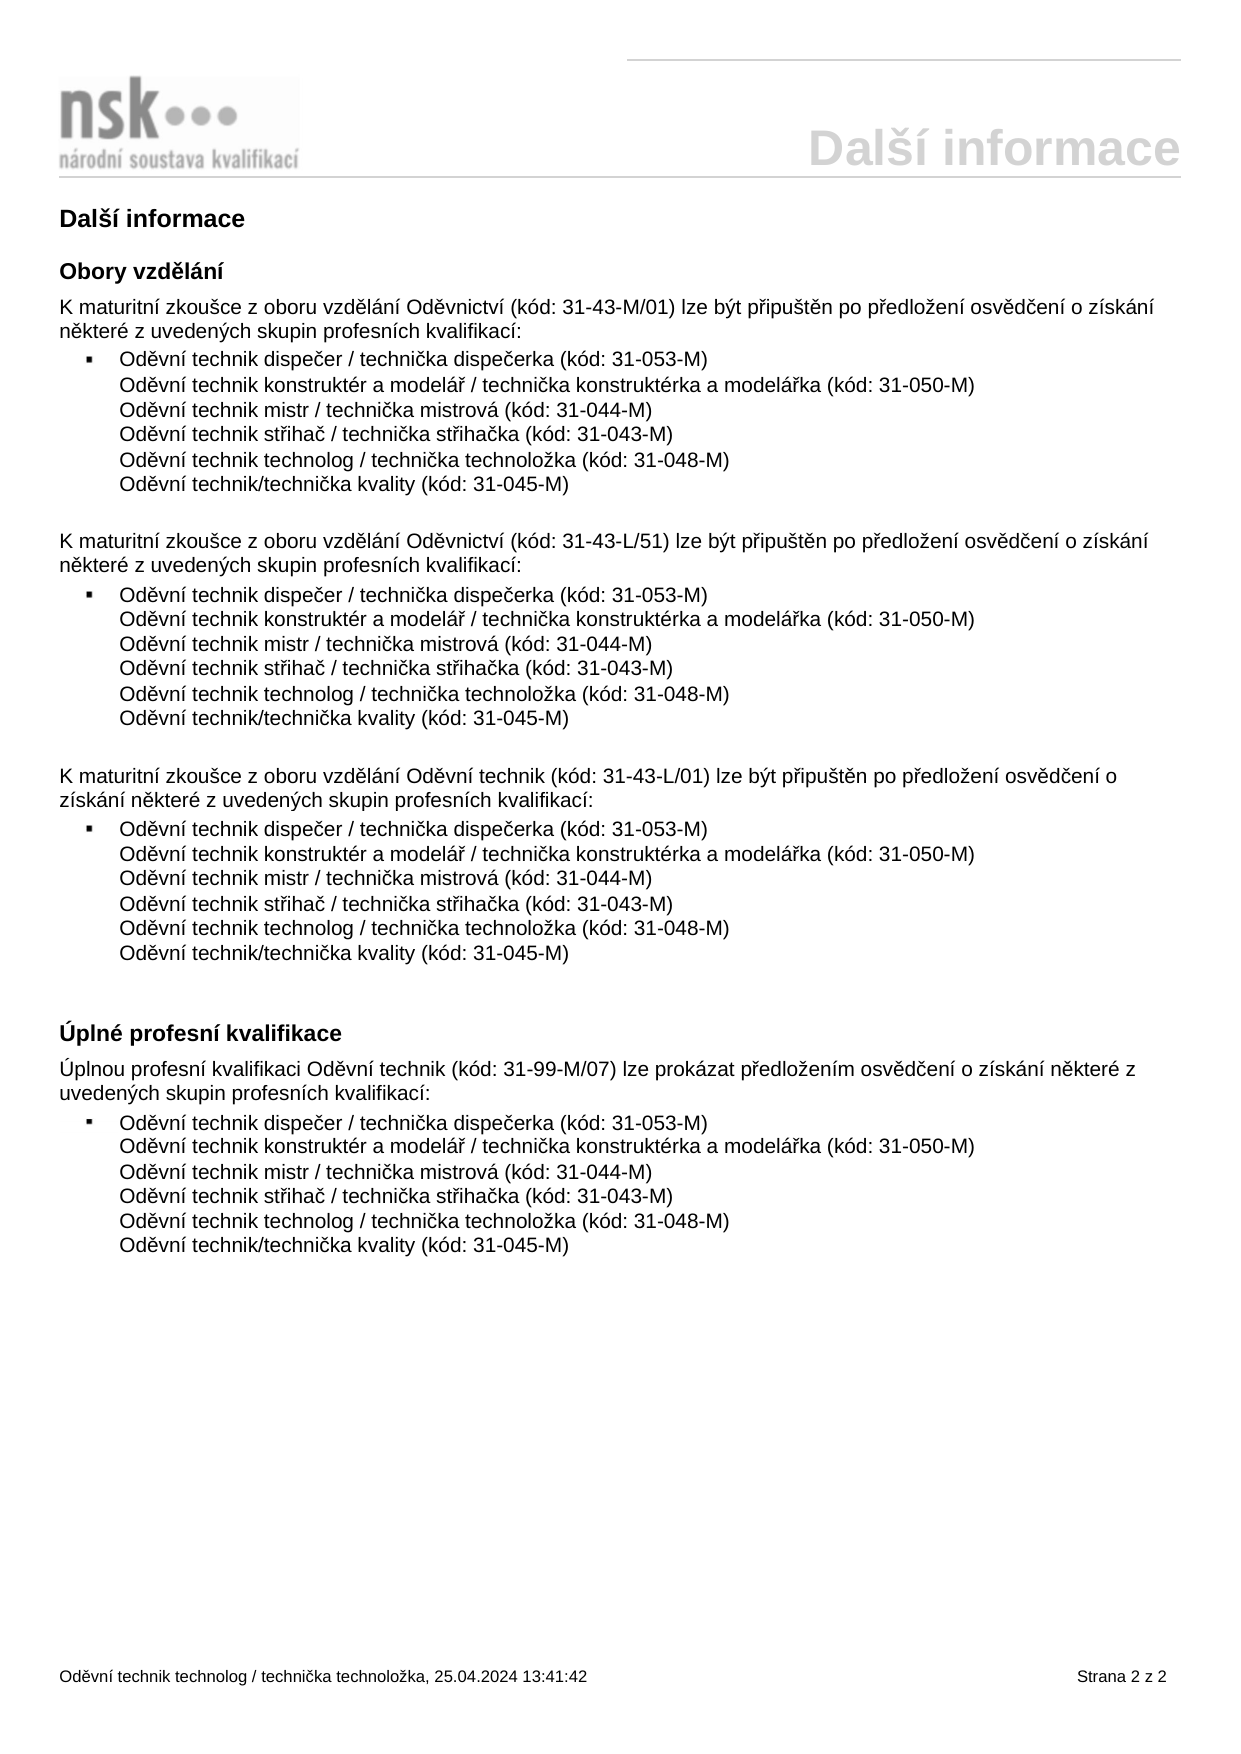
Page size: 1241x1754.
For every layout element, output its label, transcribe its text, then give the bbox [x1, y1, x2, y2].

table_cell Strana 2 z 2 [861, 1658, 1167, 1694]
table_cell [861, 194, 1167, 200]
table_cell Oděvní technik/technička kvality (kód: 31-045-M) [119, 941, 1181, 965]
table_cell [119, 811, 482, 817]
table_cell [861, 343, 1167, 347]
table_cell [59, 866, 119, 891]
table_cell Oděvní technik konstruktér a modelář / technička konstruktérka a modelářka (kód: 31-050-M) [119, 373, 1181, 398]
table_cell [861, 731, 1167, 764]
table_cell [627, 194, 861, 200]
table_cell [619, 1475, 627, 1658]
table_cell Oděvní technik dispečer / technička dispečerka (kód: 31-053-M) [119, 817, 1181, 842]
table_cell Oděvní technik střihač / technička střihačka (kód: 31-043-M) [119, 1184, 1181, 1209]
table_cell Další informace [59, 200, 1181, 236]
table_cell [119, 1104, 482, 1110]
table_cell [59, 1134, 119, 1160]
table_cell Oděvní technik/technička kvality (kód: 31-045-M) [119, 1233, 1181, 1259]
table_cell [1167, 965, 1181, 998]
table_cell Oděvní technik/technička kvality (kód: 31-045-M) [119, 706, 1181, 731]
picture [59, 1110, 119, 1133]
table_cell [59, 891, 119, 915]
table_cell [627, 998, 861, 1010]
table_cell [482, 965, 619, 998]
table_cell [119, 1259, 482, 1292]
table_cell [59, 682, 119, 706]
table_cell [59, 448, 119, 472]
table_cell Úplné profesní kvalifikace [59, 1010, 1181, 1056]
table_cell [619, 731, 627, 764]
table_cell [59, 607, 119, 632]
table_cell Oděvní technik mistr / technička mistrová (kód: 31-044-M) [119, 866, 1181, 891]
table_cell [1167, 998, 1181, 1010]
table_cell K maturitní zkoušce z oboru vzdělání Oděvní technik (kód: 31-43-L/01) lze být připuštěn po předložení osvědčení o získání některé z uvedených skupin profesních kvalifikací: [59, 764, 1181, 811]
table_cell [59, 1233, 119, 1259]
table_cell [627, 1292, 861, 1475]
table_cell Oděvní technik dispečer / technička dispečerka (kód: 31-053-M) [119, 1110, 1181, 1134]
table_cell [59, 171, 119, 176]
table_cell [482, 1259, 619, 1292]
table_cell Oděvní technik mistr / technička mistrová (kód: 31-044-M) [119, 1160, 1181, 1184]
table_cell [1167, 497, 1181, 528]
table_cell [619, 1259, 627, 1292]
picture [58, 59, 620, 171]
table_cell [59, 706, 119, 731]
table_cell [861, 236, 1167, 248]
table_cell [59, 194, 119, 200]
table_cell [619, 577, 627, 583]
table_cell [627, 343, 861, 347]
table_cell [619, 1292, 627, 1475]
table_cell Úplnou profesní kvalifikaci Oděvní technik (kód: 31-99-M/07) lze prokázat předložením osvědčení o získání některé z uvedených skupin profesních kvalifikací: [59, 1056, 1181, 1104]
table_cell [59, 236, 119, 248]
table_cell [59, 422, 119, 448]
table_cell [59, 178, 1181, 194]
picture [59, 347, 119, 372]
table_cell [482, 497, 619, 528]
table_cell Oděvní technik střihač / technička střihačka (kód: 31-043-M) [119, 422, 1181, 448]
table_cell Oděvní technik mistr / technička mistrová (kód: 31-044-M) [119, 398, 1181, 422]
table_cell [482, 811, 619, 817]
table_cell [861, 1292, 1167, 1475]
table_cell K maturitní zkoušce z oboru vzdělání Oděvnictví (kód: 31-43-L/51) lze být připuštěn po předložení osvědčení o získání některé z uvedených skupin profesních kvalifikací: [59, 529, 1181, 577]
table_cell [59, 915, 119, 941]
table_cell Oděvní technik technolog / technička technoložka (kód: 31-048-M) [119, 682, 1181, 706]
table_cell Oděvní technik technolog / technička technoložka (kód: 31-048-M) [119, 448, 1181, 472]
table_cell [59, 1475, 119, 1658]
table_cell [619, 170, 627, 176]
table_cell [482, 577, 619, 583]
table_cell [1167, 811, 1181, 817]
table_cell [59, 965, 119, 998]
table_cell [1167, 1292, 1181, 1475]
table_cell [861, 998, 1167, 1010]
table_cell [482, 194, 619, 200]
table_cell [619, 998, 627, 1010]
table_cell [482, 1104, 619, 1110]
table_cell [627, 1475, 861, 1658]
table_cell [620, 59, 627, 170]
table_cell [619, 965, 627, 998]
picture [59, 816, 119, 841]
table_cell Oděvní technik dispečer / technička dispečerka (kód: 31-053-M) [119, 347, 1181, 373]
table_cell Oděvní technik technolog / technička technoložka (kód: 31-048-M) [119, 1209, 1181, 1233]
table_cell [627, 236, 861, 248]
table_cell Oděvní technik dispečer / technička dispečerka (kód: 31-053-M) [119, 583, 1181, 607]
table_cell [119, 965, 482, 998]
table_cell [1167, 1658, 1181, 1694]
table_cell [861, 1104, 1167, 1110]
table_cell [59, 1160, 119, 1184]
table_cell [627, 497, 861, 528]
table_cell [59, 656, 119, 682]
table_cell [119, 1475, 482, 1658]
table_cell [59, 343, 119, 347]
table_cell [59, 1184, 119, 1209]
table_cell [861, 1475, 1167, 1658]
table_cell [1167, 343, 1181, 347]
table_cell Oděvní technik konstruktér a modelář / technička konstruktérka a modelářka (kód: 31-050-M) [119, 607, 1181, 632]
table_cell [619, 1104, 627, 1110]
table_cell [482, 343, 619, 347]
picture [59, 582, 119, 607]
table_cell [59, 577, 119, 582]
table_cell [119, 236, 482, 248]
table_cell [119, 171, 482, 176]
table_cell [627, 1104, 861, 1110]
table_cell [482, 998, 619, 1010]
table_cell [861, 811, 1167, 817]
table_cell [119, 1292, 482, 1475]
table_cell [627, 1259, 861, 1292]
table_cell [59, 941, 119, 965]
table_cell [1167, 1259, 1181, 1292]
table_cell [59, 1259, 119, 1292]
table_cell [119, 577, 482, 583]
table_cell [619, 811, 627, 817]
table_cell [1167, 731, 1181, 764]
table_cell Oděvní technik technolog / technička technoložka, 25.04.2024 13:41:42 [59, 1658, 861, 1694]
table_cell [59, 632, 119, 656]
table_cell [59, 842, 119, 866]
table_cell [59, 731, 119, 764]
table_cell [119, 998, 482, 1010]
table_cell [627, 965, 861, 998]
table_cell [1167, 194, 1181, 200]
table_cell [482, 1292, 619, 1475]
table_cell Oděvní technik technolog / technička technoložka (kód: 31-048-M) [119, 915, 1181, 941]
table_cell [59, 998, 119, 1010]
table_cell [482, 171, 619, 176]
table_cell Oděvní technik střihač / technička střihačka (kód: 31-043-M) [119, 891, 1181, 915]
table_cell [59, 398, 119, 422]
table_cell Oděvní technik střihač / technička střihačka (kód: 31-043-M) [119, 656, 1181, 682]
table_cell [59, 1209, 119, 1233]
table_cell [482, 731, 619, 764]
table_cell [619, 497, 627, 528]
table_cell [1167, 1475, 1181, 1658]
table_cell [861, 965, 1167, 998]
table_cell [627, 811, 861, 817]
table_cell Oděvní technik mistr / technička mistrová (kód: 31-044-M) [119, 632, 1181, 656]
table_cell Oděvní technik konstruktér a modelář / technička konstruktérka a modelářka (kód: 31-050-M) [119, 842, 1181, 866]
table_cell [59, 811, 119, 816]
table_cell [59, 1104, 119, 1110]
table_cell [59, 1292, 119, 1475]
table_cell [482, 1475, 619, 1658]
table_cell Další informace [627, 61, 1181, 176]
table_cell [861, 1259, 1167, 1292]
table_cell [59, 373, 119, 398]
table_cell Obory vzdělání [59, 248, 1181, 295]
table_cell [119, 194, 482, 200]
table_cell K maturitní zkoušce z oboru vzdělání Oděvnictví (kód: 31-43-M/01) lze být připuštěn po předložení osvědčení o získání některé z uvedených skupin profesních kvalifikací: [59, 295, 1181, 343]
table_cell [119, 497, 482, 528]
table_cell [1167, 236, 1181, 248]
table_cell [619, 236, 627, 248]
table_cell [627, 731, 861, 764]
table_cell Oděvní technik/technička kvality (kód: 31-045-M) [119, 472, 1181, 497]
table_cell [119, 343, 482, 347]
table_cell [1167, 1104, 1181, 1110]
table_cell [861, 577, 1167, 583]
table_cell [861, 497, 1167, 528]
table_cell [59, 472, 119, 497]
table_cell [1167, 577, 1181, 583]
table_cell Oděvní technik konstruktér a modelář / technička konstruktérka a modelářka (kód: 31-050-M) [119, 1134, 1181, 1160]
table_cell [627, 577, 861, 583]
table_cell [59, 497, 119, 528]
table_cell [482, 236, 619, 248]
table_cell [119, 731, 482, 764]
table_cell [619, 194, 627, 200]
